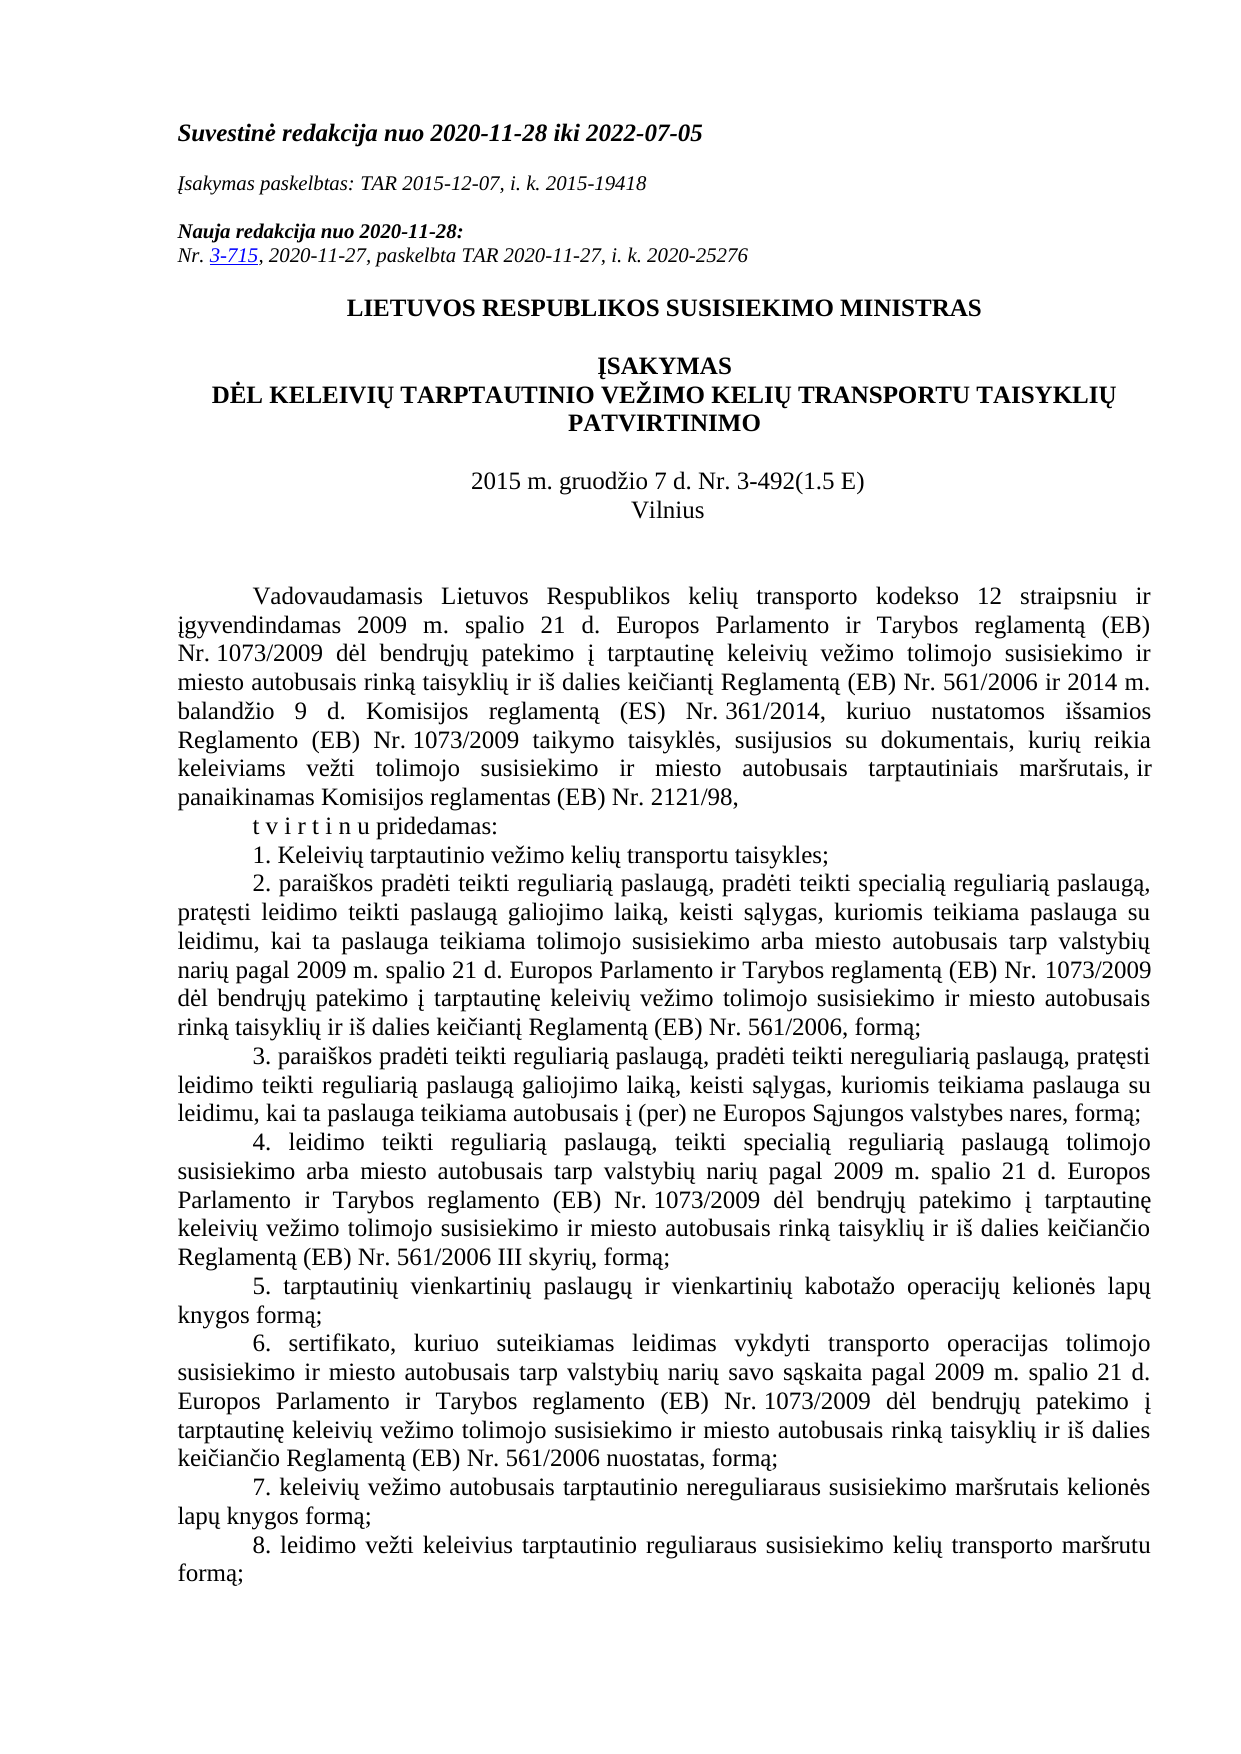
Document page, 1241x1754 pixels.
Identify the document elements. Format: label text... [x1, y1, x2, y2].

text 3. paraiškos pradėti teikti reguliarią paslaugą, pradėti teikti nereguliarią paslaugą, pratęsti leidimo teikti reguliarią paslaugą galiojimo laiką, keisti sąlygas, kuriomis teikiama paslauga su leidimu, kai ta paslauga teikiama autobusais į (per) ne Europos Sąjungos valstybes nares, formą; [177, 1041, 1152, 1127]
text Suvestinė redakcija nuo 2020-11-28 iki 2022-07-05 [177, 118, 1152, 147]
text 5. tarptautinių vienkartinių paslaugų ir vienkartinių kabotažo operacijų kelionės lapų knygos formą; [177, 1271, 1152, 1328]
text Įsakymas paskelbtas: TAR 2015-12-07, i. k. 2015-19418 [177, 171, 1152, 195]
text 7. keleivių vežimo autobusais tarptautinio nereguliaraus susisiekimo maršrutais kelionės lapų knygos formą; [177, 1472, 1152, 1530]
text 2. paraiškos pradėti teikti reguliarią paslaugą, pradėti teikti specialią reguliarią paslaugą, pratęsti leidimo teikti paslaugą galiojimo laiką, keisti sąlygas, kuriomis teikiama paslauga su leidimu, kai ta paslauga teikiama tolimojo susisiekimo arba miesto autobusais tarp valstybių narių pagal 2009 m. spalio 21 d. Europos Parlamento ir Tarybos reglamentą (EB) Nr. 1073/2009 dėl bendrųjų patekimo į tarptautinę keleivių vežimo tolimojo susisiekimo ir miesto autobusais rinką taisyklių ir iš dalies keičiantį Reglamentą (EB) Nr. 561/2006, formą; [177, 868, 1152, 1041]
text t v i r t i n u pridedamas: [177, 811, 1152, 840]
text Nauja redakcija nuo 2020-11-28: [177, 219, 1152, 243]
text 4. leidimo teikti reguliarią paslaugą, teikti specialią reguliarią paslaugą tolimojo susisiekimo arba miesto autobusais tarp valstybių narių pagal 2009 m. spalio 21 d. Europos Parlamento ir Tarybos reglamento (EB) Nr. 1073/2009 dėl bendrųjų patekimo į tarptautinę keleivių vežimo tolimojo susisiekimo ir miesto autobusais rinką taisyklių ir iš dalies keičiančio Reglamentą (EB) Nr. 561/2006 III skyrių, formą; [177, 1127, 1152, 1271]
text 2015 m. gruodžio 7 d. Nr. 3-492(1.5 E) [177, 466, 1152, 495]
text Vadovaudamasis Lietuvos Respublikos kelių transporto kodekso 12 straipsniu ir įgyvendindamas 2009 m. spalio 21 d. Europos Parlamento ir Tarybos reglamentą (EB) Nr. 1073/2009 dėl bendrųjų patekimo į tarptautinę keleivių vežimo tolimojo susisiekimo ir miesto autobusais rinką taisyklių ir iš dalies keičiantį Reglamentą (EB) Nr. 561/2006 ir 2014 m. balandžio 9 d. Komisijos reglamentą (ES) Nr. 361/2014, kuriuo nustatomos išsamios Reglamento (EB) Nr. 1073/2009 taikymo taisyklės, susijusios su dokumentais, kurių reikia keleiviams vežti tolimojo susisiekimo ir miesto autobusais tarptautiniais maršrutais, ir panaikinamas Komisijos reglamentas (EB) Nr. 2121/98, [177, 581, 1152, 811]
text Nr. 3-715, 2020-11-27, paskelbta TAR 2020-11-27, i. k. 2020-25276 [177, 243, 1152, 267]
text DĖL KELEIVIŲ TARPTAUTINIO VEŽIMO KELIŲ TRANSPORTU TAISYKLIŲ PATVIRTINIMO [177, 380, 1152, 437]
text 6. sertifikato, kuriuo suteikiamas leidimas vykdyti transporto operacijas tolimojo susisiekimo ir miesto autobusais tarp valstybių narių savo sąskaita pagal 2009 m. spalio 21 d. Europos Parlamento ir Tarybos reglamento (EB) Nr. 1073/2009 dėl bendrųjų patekimo į tarptautinę keleivių vežimo tolimojo susisiekimo ir miesto autobusais rinką taisyklių ir iš dalies keičiančio Reglamentą (EB) Nr. 561/2006 nuostatas, formą; [177, 1328, 1152, 1472]
text ĮSAKYMAS [177, 351, 1152, 380]
text Vilnius [177, 495, 1152, 523]
text LIETUVOS RESPUBLIKOS SUSISIEKIMO MINISTRAS [177, 293, 1152, 322]
text 1. Keleivių tarptautinio vežimo kelių transportu taisykles; [177, 840, 1152, 868]
text 8. leidimo vežti keleivius tarptautinio reguliaraus susisiekimo kelių transporto maršrutu formą; [177, 1530, 1152, 1587]
